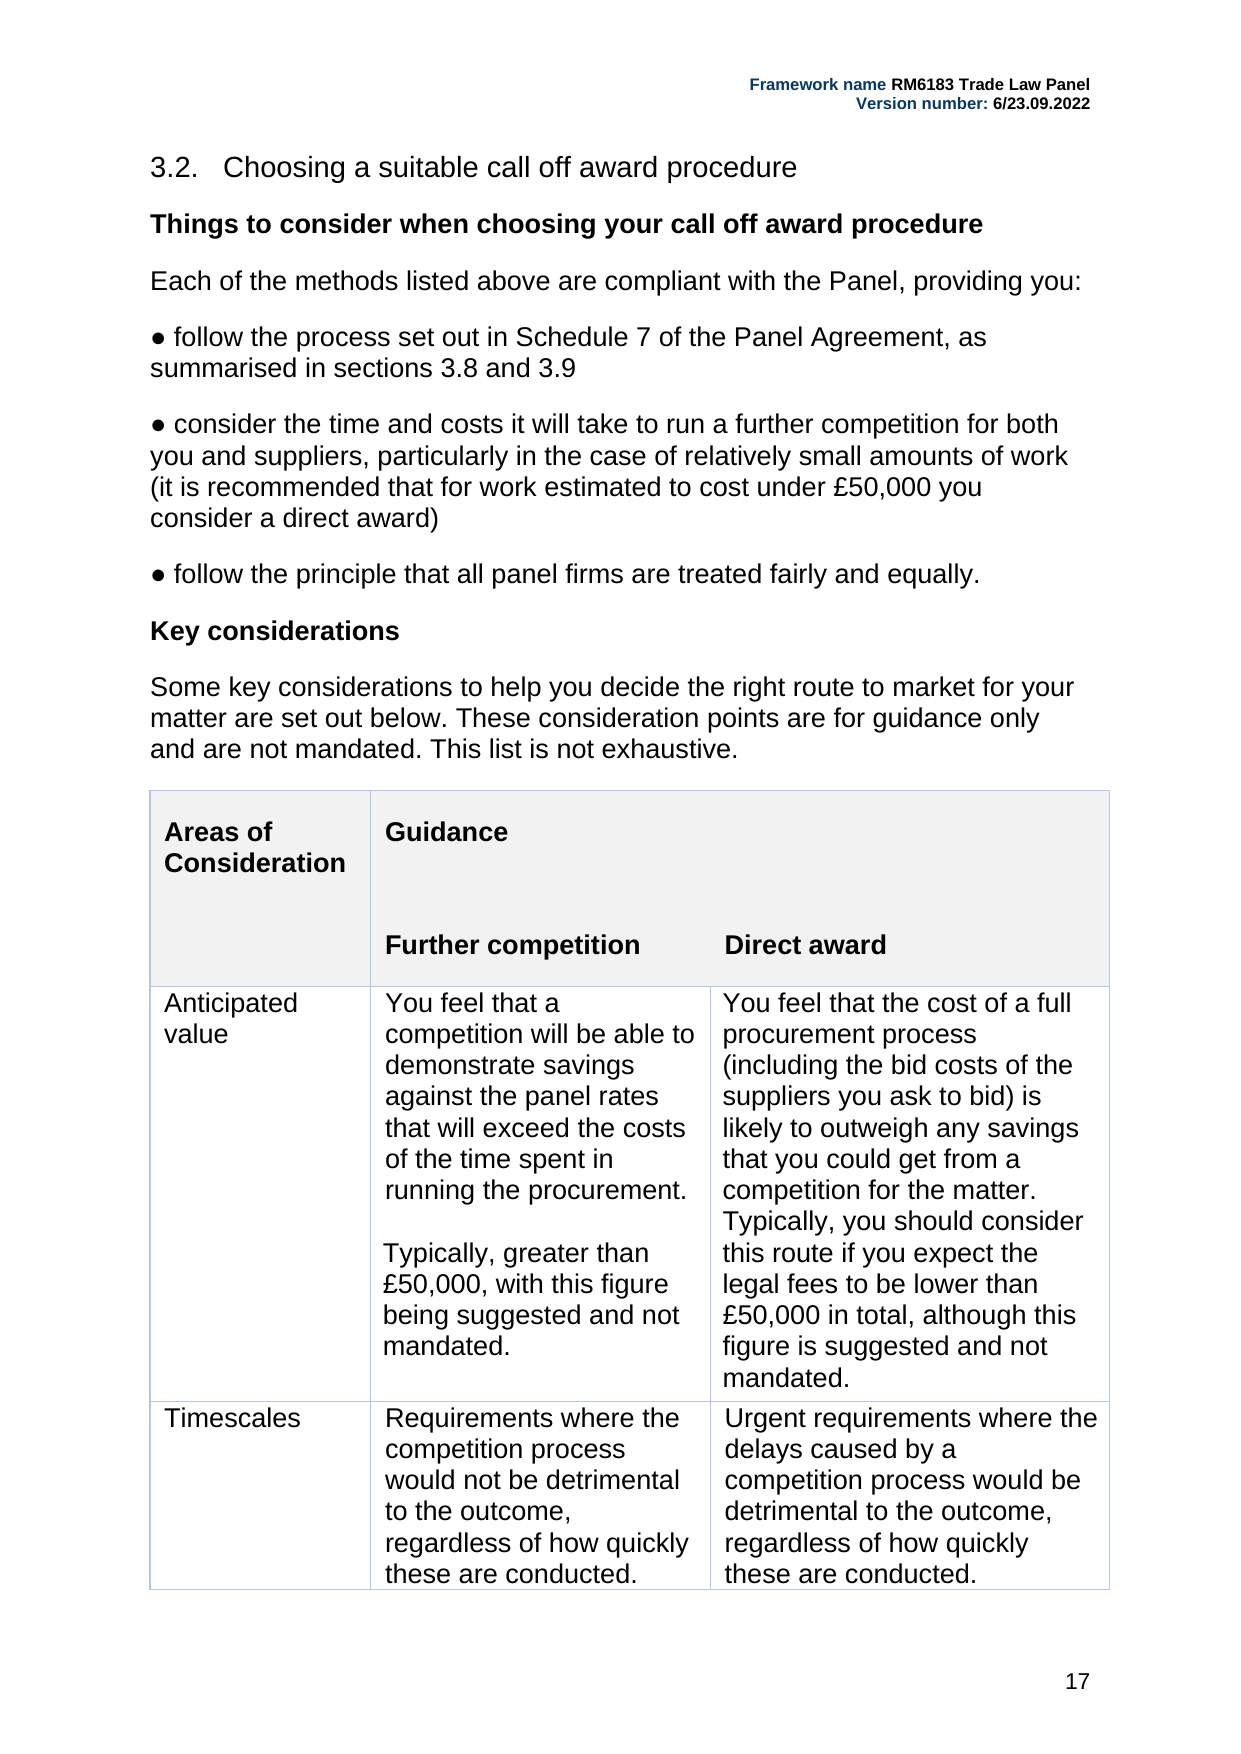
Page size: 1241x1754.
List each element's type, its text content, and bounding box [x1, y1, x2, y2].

text Some key considerations to help you decide the right route to market for your matter are set out below. These consideration points are for guidance only and are not mandated. This list is not exhaustive. [150, 671, 1090, 765]
text Things to consider when choosing your call off award procedure [150, 208, 1090, 240]
table_cell Further competition [371, 904, 710, 986]
table_cell Requirements where the competition process would not be detrimental to the outcome, regardless of how quickly these are conducted. [371, 1402, 710, 1589]
table_header Guidance [371, 791, 710, 903]
table_cell Anticipated value [151, 987, 370, 1401]
text ● follow the process set out in Schedule 7 of the Panel Agreement, as summarised in sections 3.8 and 3.9 [150, 321, 1090, 383]
text Each of the methods listed above are compliant with the Panel, providing you: [150, 265, 1090, 296]
table_header [711, 791, 1109, 903]
table_cell You feel that a competition will be able to demonstrate savings against the panel rates that will exceed the costs of the time spent in running the procurement. Typically, greater than £50,000, with this figure being suggested and not mandated. [371, 987, 710, 1401]
table_cell Direct award [711, 904, 1109, 986]
table_cell [151, 904, 370, 986]
table_header Areas of Consideration [151, 791, 370, 903]
table_cell Urgent requirements where the delays caused by a competition process would be detrimental to the outcome, regardless of how quickly these are conducted. [711, 1402, 1109, 1589]
text ● consider the time and costs it will take to run a further competition for both you and suppliers, particularly in the case of relatively small amounts of work (it is recommended that for work estimated to cost under £50,000 you consider a direct award) [150, 408, 1090, 533]
table_cell You feel that the cost of a full procurement process (including the bid costs of the suppliers you ask to bid) is likely to outweigh any savings that you could get from a competition for the matter. Typically, you should consider this route if you expect the legal fees to be lower than £50,000 in total, although this figure is suggested and not mandated. [711, 987, 1109, 1401]
text Key considerations [150, 615, 1090, 646]
text ● follow the principle that all panel firms are treated fairly and equally. [150, 558, 1090, 590]
table_cell Timescales [151, 1402, 370, 1589]
subtitle 3.2. Choosing a suitable call off award procedure [121, 150, 1090, 183]
